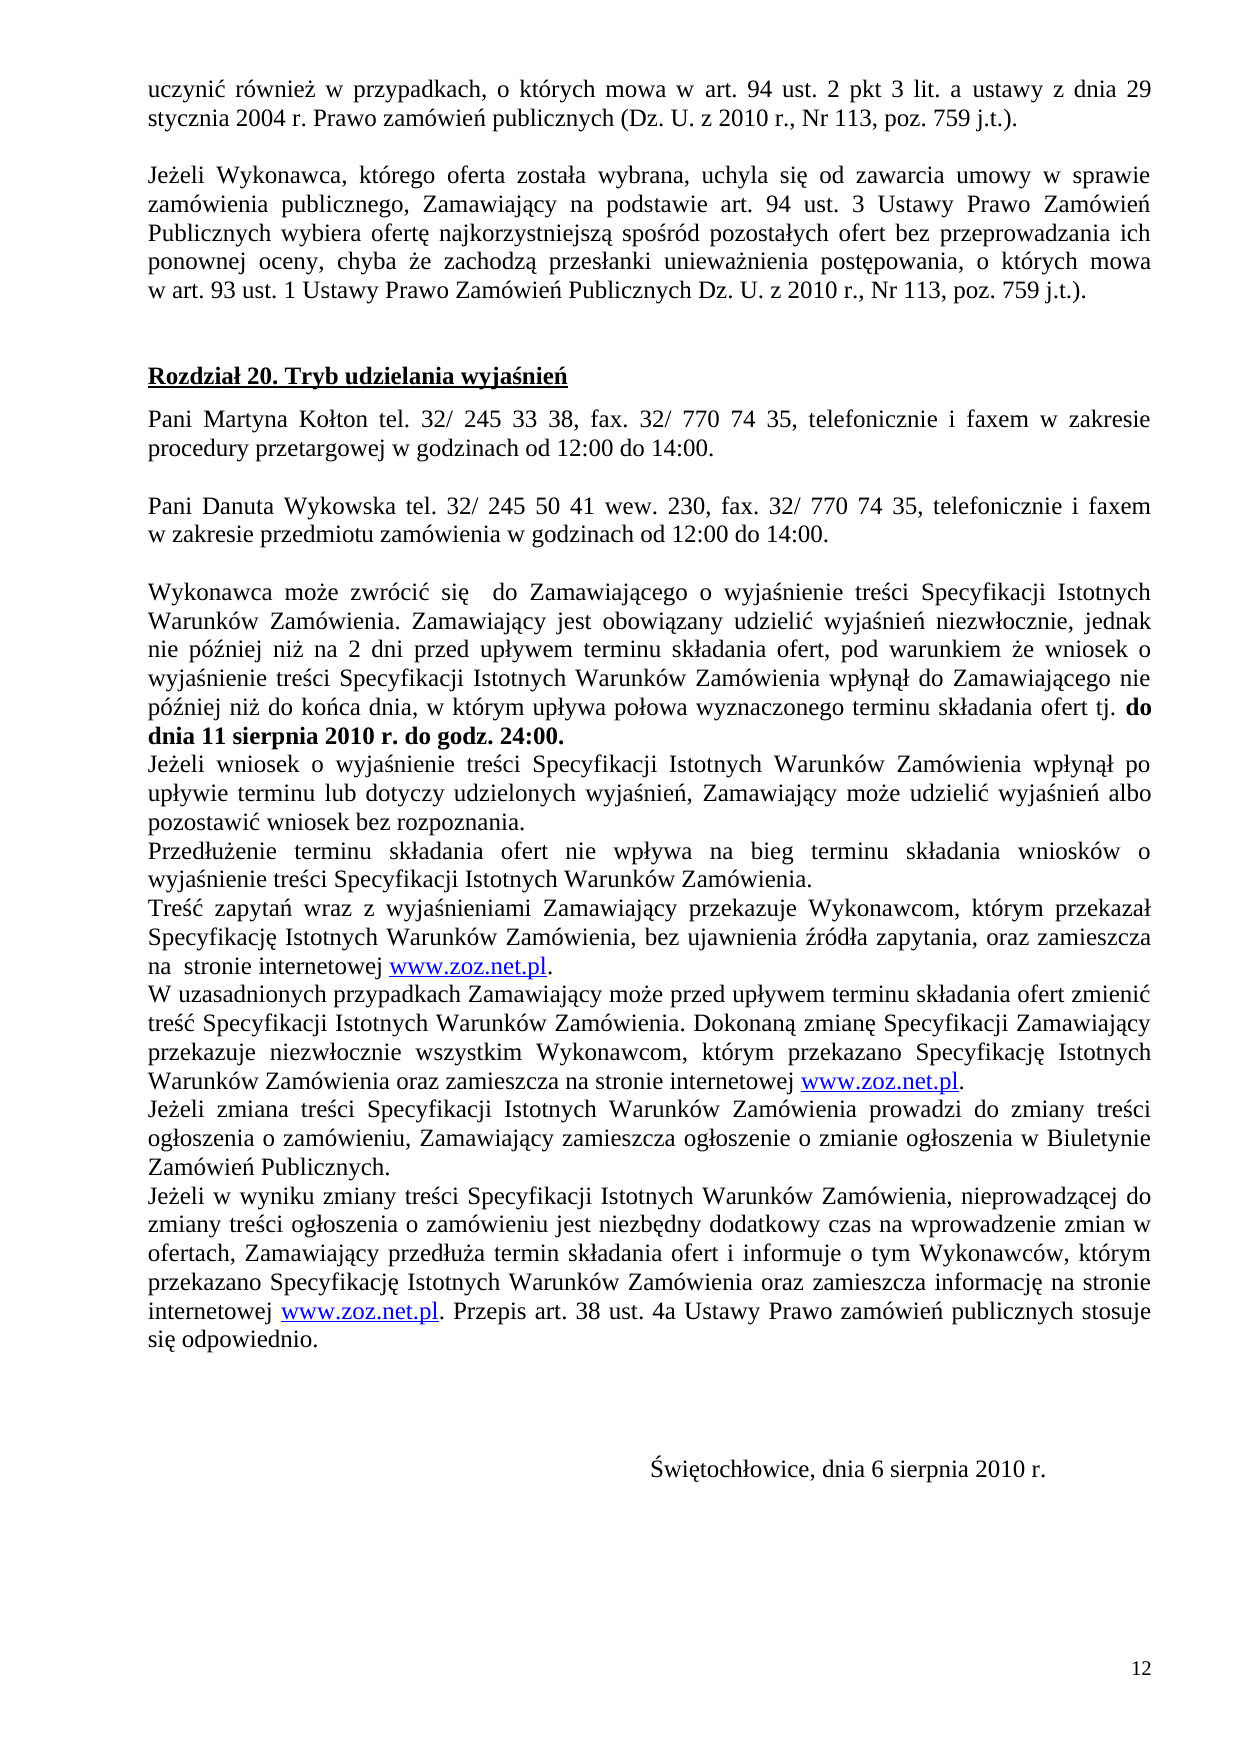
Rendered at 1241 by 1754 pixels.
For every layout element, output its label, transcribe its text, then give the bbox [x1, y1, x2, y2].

text Rozdział 20. Tryb udzielania wyjaśnień [148, 361, 1152, 390]
text Jeżeli w wyniku zmiany treści Specyfikacji Istotnych Warunków Zamówienia, nieprowadzącej do zmiany treści ogłoszenia o zamówieniu jest niezbędny dodatkowy czas na wprowadzenie zmian w ofertach, Zamawiający przedłuża termin składania ofert i informuje o tym Wykonawców, którym przekazano Specyfikację Istotnych Warunków Zamówienia oraz zamieszcza informację na stronie internetowej www.zoz.net.pl. Przepis art. 38 ust. 4a Ustawy Prawo zamówień publicznych stosuje się odpowiednio. [148, 1181, 1152, 1353]
text Jeżeli Wykonawca, którego oferta została wybrana, uchyla się od zawarcia umowy w sprawie zamówienia publicznego, Zamawiający na podstawie art. 94 ust. 3 Ustawy Prawo Zamówień Publicznych wybiera ofertę najkorzystniejszą spośród pozostałych ofert bez przeprowadzania ich ponownej oceny, chyba że zachodzą przesłanki unieważnienia postępowania, o których mowa w art. 93 ust. 1 Ustawy Prawo Zamówień Publicznych Dz. U. z 2010 r., Nr 113, poz. 759 j.t.). [148, 160, 1152, 304]
text Treść zapytań wraz z wyjaśnieniami Zamawiający przekazuje Wykonawcom, którym przekazał Specyfikację Istotnych Warunków Zamówienia, bez ujawnienia źródła zapytania, oraz zamieszcza na stronie internetowej www.zoz.net.pl. [148, 893, 1152, 979]
text Jeżeli wniosek o wyjaśnienie treści Specyfikacji Istotnych Warunków Zamówienia wpłynął po upływie terminu lub dotyczy udzielonych wyjaśnień, Zamawiający może udzielić wyjaśnień albo pozostawić wniosek bez rozpoznania. [148, 749, 1152, 836]
text Wykonawca może zwrócić się do Zamawiającego o wyjaśnienie treści Specyfikacji Istotnych Warunków Zamówienia. Zamawiający jest obowiązany udzielić wyjaśnień niezwłocznie, jednak nie później niż na 2 dni przed upływem terminu składania ofert, pod warunkiem że wniosek o wyjaśnienie treści Specyfikacji Istotnych Warunków Zamówienia wpłynął do Zamawiającego nie później niż do końca dnia, w którym upływa połowa wyznaczonego terminu składania ofert tj. do dnia 11 sierpnia 2010 r. do godz. 24:00. [148, 577, 1152, 749]
text Jeżeli zmiana treści Specyfikacji Istotnych Warunków Zamówienia prowadzi do zmiany treści ogłoszenia o zamówieniu, Zamawiający zamieszcza ogłoszenie o zmianie ogłoszenia w Biuletynie Zamówień Publicznych. [148, 1094, 1152, 1181]
text Pani Danuta Wykowska tel. 32/ 245 50 41 wew. 230, fax. 32/ 770 74 35, telefonicznie i faxem w zakresie przedmiotu zamówienia w godzinach od 12:00 do 14:00. [148, 491, 1152, 548]
text Świętochłowice, dnia 6 sierpnia 2010 r. [650, 1454, 1152, 1483]
text Pani Martyna Kołton tel. 32/ 245 33 38, fax. 32/ 770 74 35, telefonicznie i faxem w zakresie procedury przetargowej w godzinach od 12:00 do 14:00. [148, 404, 1152, 462]
text Przedłużenie terminu składania ofert nie wpływa na bieg terminu składania wniosków o wyjaśnienie treści Specyfikacji Istotnych Warunków Zamówienia. [148, 836, 1152, 893]
text uczynić również w przypadkach, o których mowa w art. 94 ust. 2 pkt 3 lit. a ustawy z dnia 29 stycznia 2004 r. Prawo zamówień publicznych (Dz. U. z 2010 r., Nr 113, poz. 759 j.t.). [148, 74, 1152, 131]
text W uzasadnionych przypadkach Zamawiający może przed upływem terminu składania ofert zmienić treść Specyfikacji Istotnych Warunków Zamówienia. Dokonaną zmianę Specyfikacji Zamawiający przekazuje niezwłocznie wszystkim Wykonawcom, którym przekazano Specyfikację Istotnych Warunków Zamówienia oraz zamieszcza na stronie internetowej www.zoz.net.pl. [148, 979, 1152, 1094]
